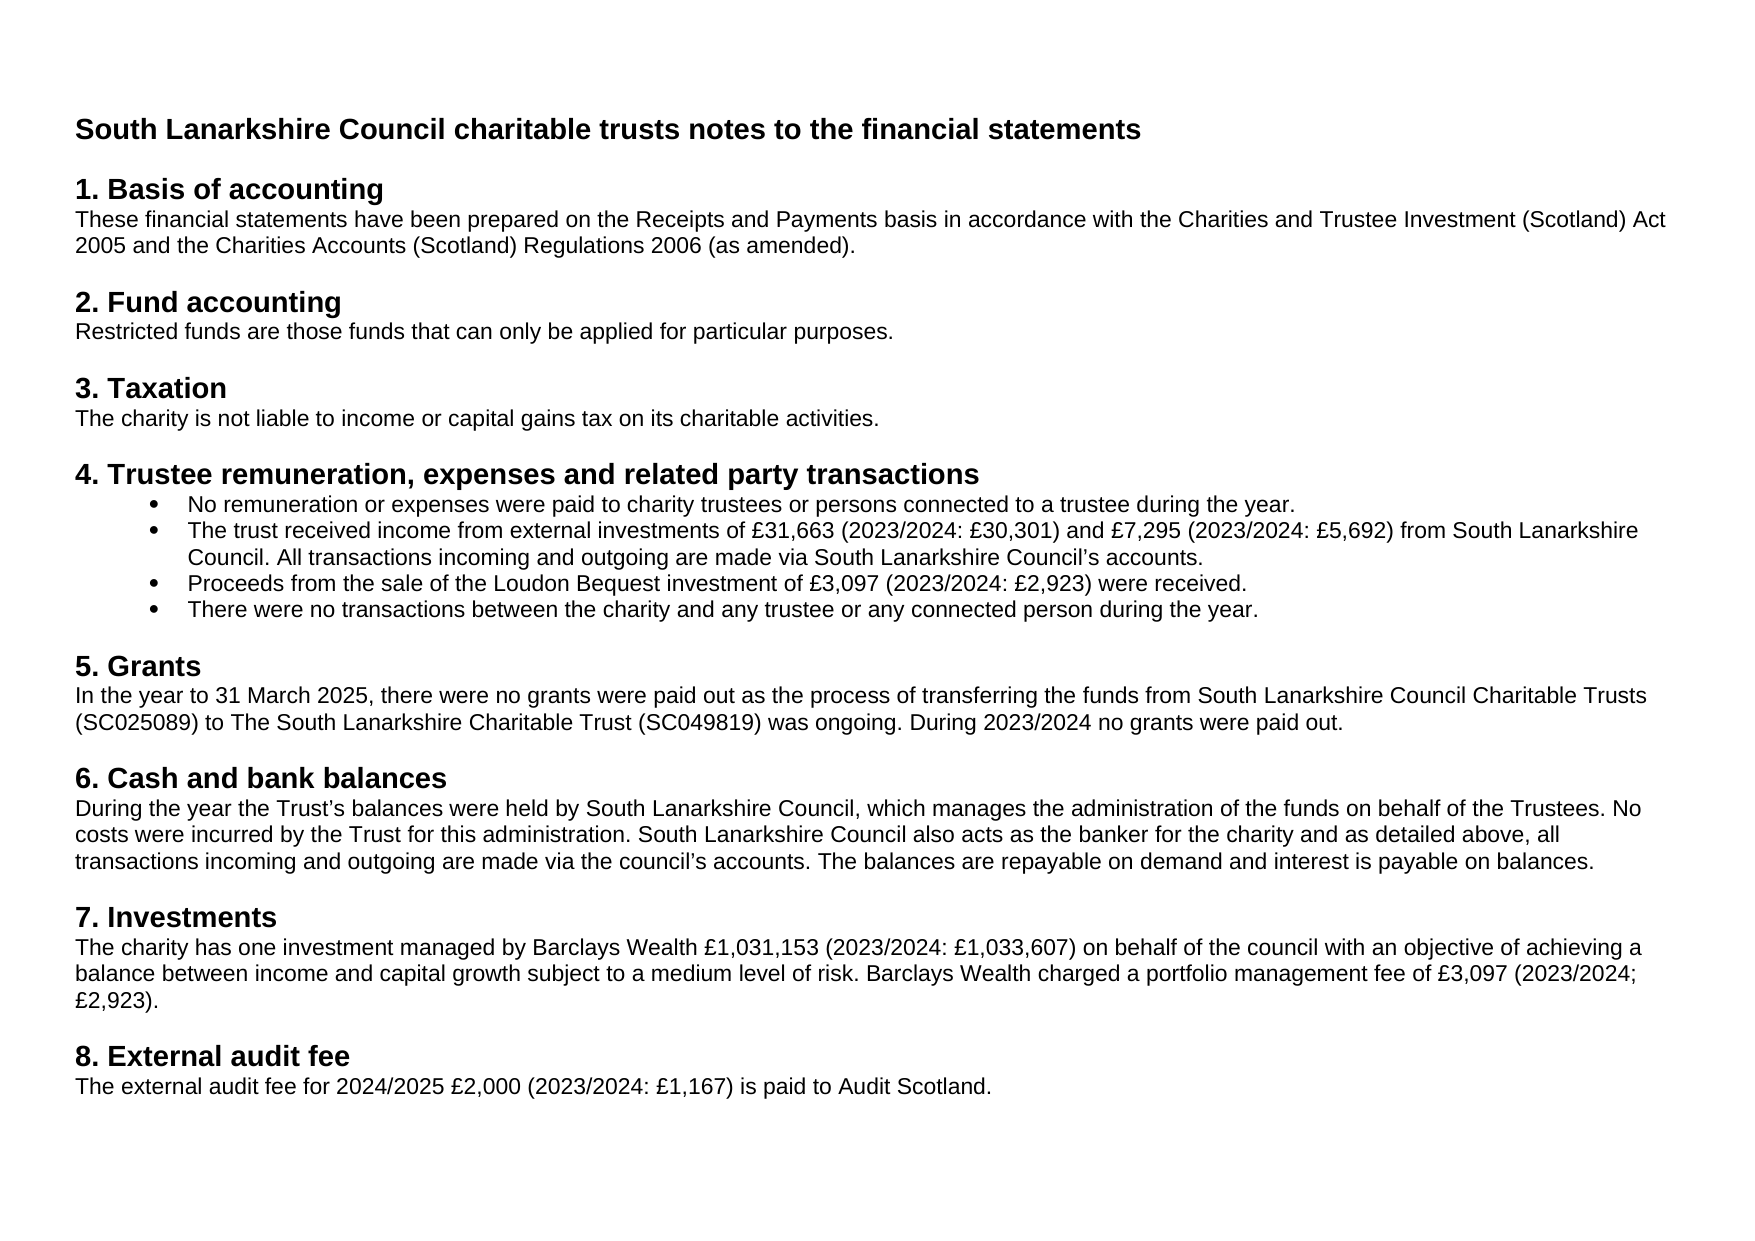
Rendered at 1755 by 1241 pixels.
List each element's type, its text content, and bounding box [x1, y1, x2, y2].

list No remuneration or expenses were paid to charity trustees or persons connected to a trustee during the year. [150, 491, 1679, 517]
subtitle 4. Trustee remuneration, expenses and related party transactions [75, 457, 1679, 491]
subtitle 7. Investments [75, 900, 1679, 934]
subtitle 5. Grants [75, 649, 1679, 682]
list The trust received income from external investments of £31,663 (2023/2024: £30,301) and £7,295 (2023/2024: £5,692) from South Lanarkshire Council. All transactions incoming and outgoing are made via South Lanarkshire Council’s accounts. [150, 517, 1679, 570]
subtitle 3. Taxation [75, 371, 1679, 404]
text The external audit fee for 2024/2025 £2,000 (2023/2024: £1,167) is paid to Audit Scotland. [75, 1073, 1679, 1099]
subtitle South Lanarkshire Council charitable trusts notes to the financial statements [75, 112, 1679, 146]
text In the year to 31 March 2025, there were no grants were paid out as the process of transferring the funds from South Lanarkshire Council Charitable Trusts (SC025089) to The South Lanarkshire Charitable Trust (SC049819) was ongoing. During 2023/2024 no grants were paid out. [75, 682, 1679, 735]
list Proceeds from the sale of the Loudon Bequest investment of £3,097 (2023/2024: £2,923) were received. [150, 570, 1679, 596]
text The charity is not liable to income or capital gains tax on its charitable activities. [75, 404, 1679, 431]
list There were no transactions between the charity and any trustee or any connected person during the year. [150, 596, 1679, 622]
text The charity has one investment managed by Barclays Wealth £1,031,153 (2023/2024: £1,033,607) on behalf of the council with an objective of achieving a balance between income and capital growth subject to a medium level of risk. Barclays Wealth charged a portfolio management fee of £3,097 (2023/2024; £2,923). [75, 934, 1679, 1013]
subtitle 6. Cash and bank balances [75, 761, 1679, 795]
subtitle 2. Fund accounting [75, 285, 1679, 318]
text These financial statements have been prepared on the Receipts and Payments basis in accordance with the Charities and Trustee Investment (Scotland) Act 2005 and the Charities Accounts (Scotland) Regulations 2006 (as amended). [75, 206, 1679, 258]
text Restricted funds are those funds that can only be applied for particular purposes. [75, 318, 1679, 344]
text During the year the Trust’s balances were held by South Lanarkshire Council, which manages the administration of the funds on behalf of the Trustees. No costs were incurred by the Trust for this administration. South Lanarkshire Council also acts as the banker for the charity and as detailed above, all transactions incoming and outgoing are made via the council’s accounts. The balances are repayable on demand and interest is payable on balances. [75, 795, 1679, 874]
subtitle 8. External audit fee [75, 1039, 1679, 1073]
subtitle 1. Basis of accounting [75, 172, 1679, 206]
